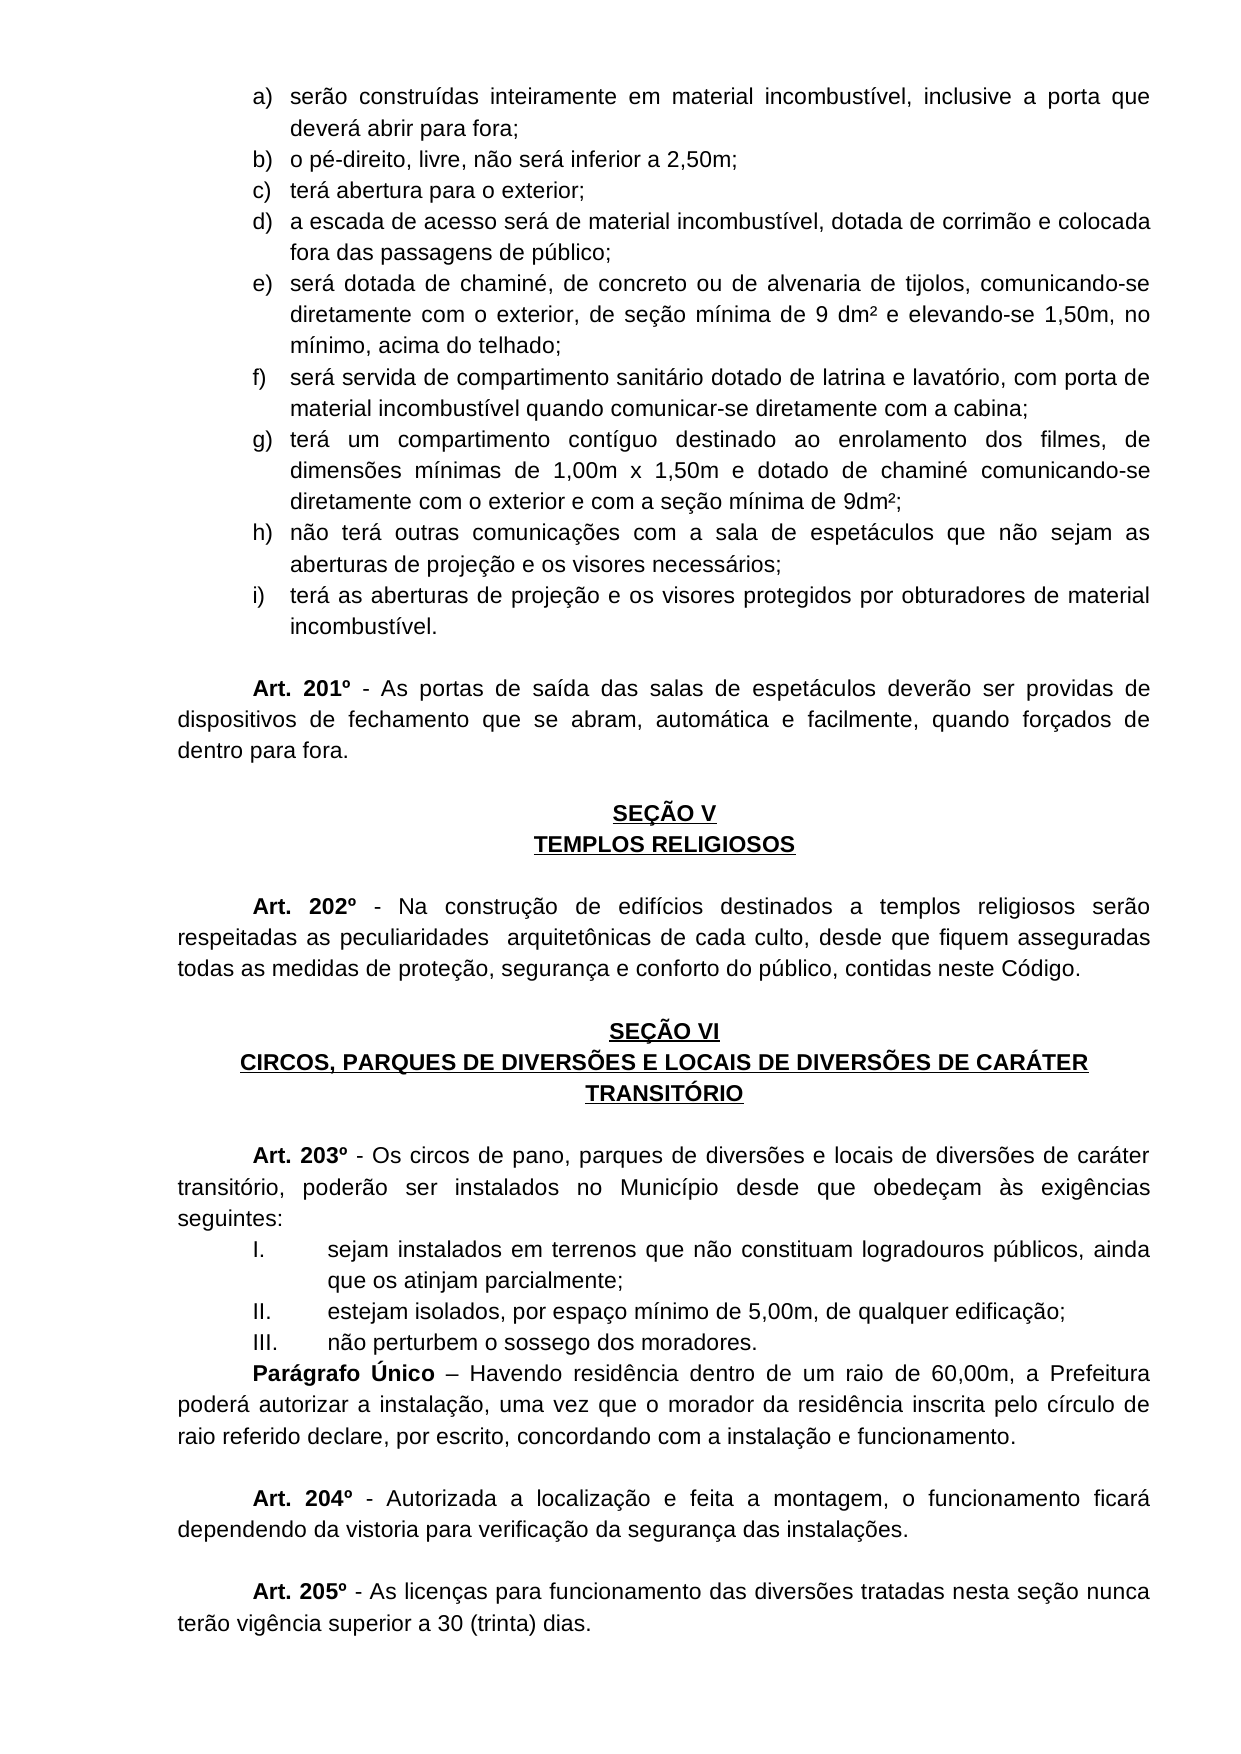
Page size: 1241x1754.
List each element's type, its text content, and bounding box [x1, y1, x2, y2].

text Art. 201º - As portas de saída das salas de espetáculos deverão ser providas de dispositivos de fechamento que se abram, automática e facilmente, quando forçados de dentro para fora. [177, 674, 1152, 764]
text Parágrafo Único – Havendo residência dentro de um raio de 60,00m, a Prefeitura poderá autorizar a instalação, uma vez que o morador da residência inscrita pelo círculo de raio referido declare, por escrito, concordando com a instalação e funcionamento. [177, 1360, 1152, 1449]
text Art. 205º - As licenças para funcionamento das diversões tratadas nesta seção nunca terão vigência superior a 30 (trinta) dias. [177, 1578, 1152, 1636]
list não perturbem o sossego dos moradores. [252, 1328, 1152, 1356]
list estejam isolados, por espaço mínimo de 5,00m, de qualquer edificação; [252, 1297, 1152, 1324]
list a escada de acesso será de material incombustível, dotada de corrimão e colocada fora das passagens de público; [252, 207, 1152, 266]
list será servida de compartimento sanitário dotado de latrina e lavatório, com porta de material incombustível quando comunicar-se diretamente com a cabina; [252, 363, 1152, 421]
list serão construídas inteiramente em material incombustível, inclusive a porta que deverá abrir para fora; [252, 83, 1152, 141]
text Art. 203º - Os circos de pano, parques de diversões e locais de diversões de caráter transitório, poderão ser instalados no Município desde que obedeçam às exigências seguintes: [177, 1142, 1152, 1231]
text Art. 202º - Na construção de edifícios destinados a templos religiosos serão respeitadas as peculiaridades arquitetônicas de cada culto, desde que fiquem asseguradas todas as medidas de proteção, segurança e conforto do público, contidas neste Código. [177, 892, 1152, 982]
text SEÇÃO VI [177, 1017, 1152, 1044]
text TEMPLOS RELIGIOSOS [177, 830, 1152, 857]
list não terá outras comunicações com a sala de espetáculos que não sejam as aberturas de projeção e os visores necessários; [252, 519, 1152, 577]
text CIRCOS, PARQUES DE DIVERSÕES E LOCAIS DE DIVERSÕES DE CARÁTER TRANSITÓRIO [177, 1048, 1152, 1106]
list terá abertura para o exterior; [252, 176, 1152, 203]
list o pé-direito, livre, não será inferior a 2,50m; [252, 145, 1152, 172]
text SEÇÃO V [177, 799, 1152, 826]
list terá as aberturas de projeção e os visores protegidos por obturadores de material incombustível. [252, 581, 1152, 639]
text Art. 204º - Autorizada a localização e feita a montagem, o funcionamento ficará dependendo da vistoria para verificação da segurança das instalações. [177, 1484, 1152, 1542]
list sejam instalados em terrenos que não constituam logradouros públicos, ainda que os atinjam parcialmente; [252, 1235, 1152, 1293]
list terá um compartimento contíguo destinado ao enrolamento dos filmes, de dimensões mínimas de 1,00m x 1,50m e dotado de chaminé comunicando-se diretamente com o exterior e com a seção mínima de 9dm²; [252, 425, 1152, 515]
list será dotada de chaminé, de concreto ou de alvenaria de tijolos, comunicando-se diretamente com o exterior, de seção mínima de 9 dm² e elevando-se 1,50m, no mínimo, acima do telhado; [252, 269, 1152, 359]
